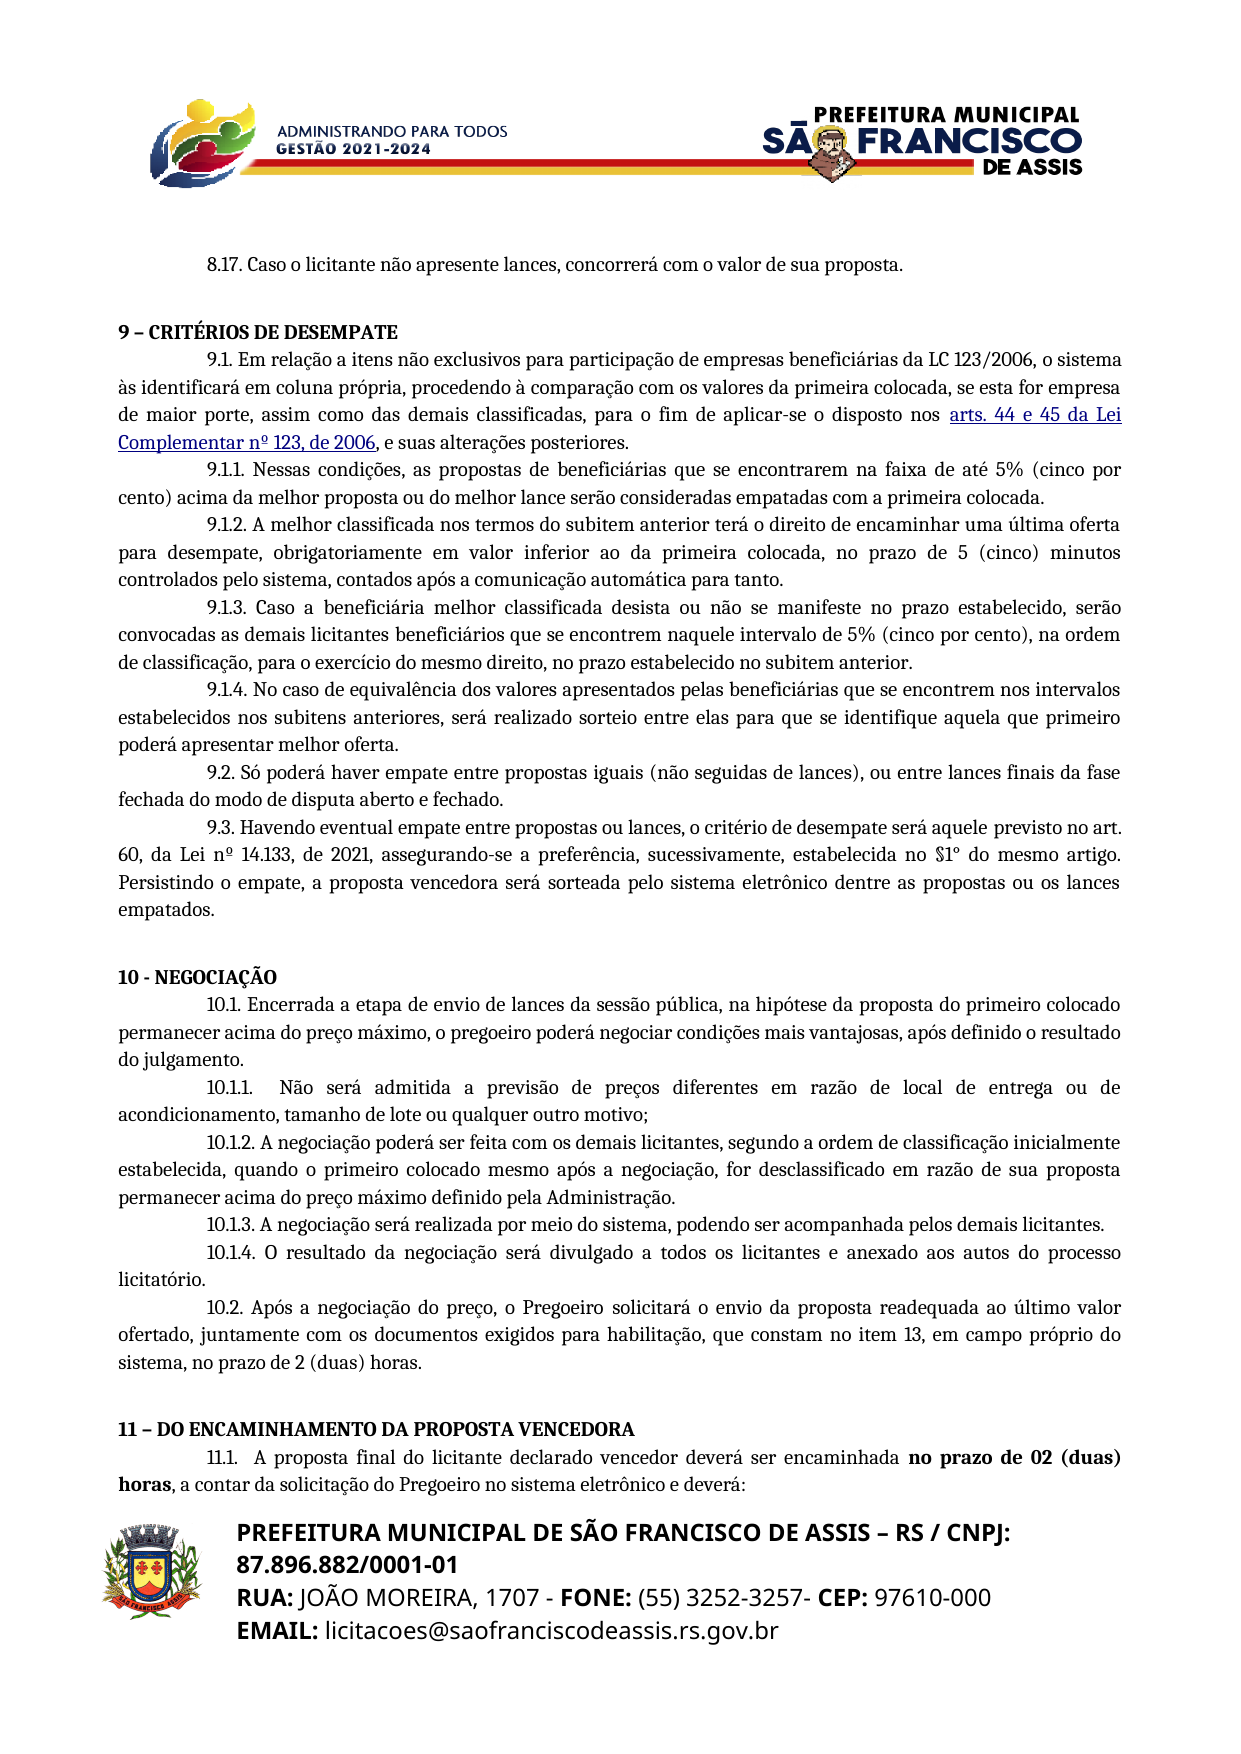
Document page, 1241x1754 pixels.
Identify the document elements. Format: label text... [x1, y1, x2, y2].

text 11 – DO ENCAMINHAMENTO DA PROPOSTA VENCEDORA [118, 1418, 1122, 1442]
text 9.1. Em relação a itens não exclusivos para participação de empresas beneficiárias da LC 123/2006, o sistema às identificará em coluna própria, procedendo à comparação com os valores da primeira colocada, se esta for empresa de maior porte, assim como das demais classificadas, para o fim de aplicar-se o disposto nos arts. 44 e 45 da Lei Complementar nº 123, de 2006, e suas alterações posteriores. [118, 348, 1122, 454]
text 11.1. A proposta final do licitante declarado vencedor deverá ser encaminhada no prazo de 02 (duas) horas, a contar da solicitação do Pregoeiro no sistema eletrônico e deverá: [118, 1445, 1122, 1497]
text 10.1.3. A negociação será realizada por meio do sistema, podendo ser acompanhada pelos demais licitantes. [118, 1213, 1122, 1237]
text 9.1.1. Nessas condições, as propostas de beneficiárias que se encontrarem na faixa de até 5% (cinco por cento) acima da melhor proposta ou do melhor lance serão consideradas empatadas com a primeira colocada. [118, 458, 1122, 509]
text 9.1.3. Caso a beneficiária melhor classificada desista ou não se manifeste no prazo estabelecido, serão convocadas as demais licitantes beneficiários que se encontrem naquele intervalo de 5% (cinco por cento), na ordem de classificação, para o exercício do mesmo direito, no prazo estabelecido no subitem anterior. [118, 595, 1122, 674]
text 10 - NEGOCIAÇÃO [118, 965, 1122, 989]
text 10.1.2. A negociação poderá ser feita com os demais licitantes, segundo a ordem de classificação inicialmente estabelecida, quando o primeiro colocado mesmo após a negociação, for desclassificado em razão de sua proposta permanecer acima do preço máximo definido pela Administração. [118, 1130, 1122, 1209]
text 9.1.2. A melhor classificada nos termos do subitem anterior terá o direito de encaminhar uma última oferta para desempate, obrigatoriamente em valor inferior ao da primeira colocada, no prazo de 5 (cinco) minutos controlados pelo sistema, contados após a comunicação automática para tanto. [118, 513, 1122, 592]
text 10.1. Encerrada a etapa de envio de lances da sessão pública, na hipótese da proposta do primeiro colocado permanecer acima do preço máximo, o pregoeiro poderá negociar condições mais vantajosas, após definido o resultado do julgamento. [118, 993, 1122, 1072]
text 10.1.4. O resultado da negociação será divulgado a todos os licitantes e anexado aos autos do processo licitatório. [118, 1240, 1122, 1292]
text 10.2. Após a negociação do preço, o Pregoeiro solicitará o envio da proposta readequada ao último valor ofertado, juntamente com os documentos exigidos para habilitação, que constam no item 13, em campo próprio do sistema, no prazo de 2 (duas) horas. [118, 1295, 1122, 1374]
text 9.2. Só poderá haver empate entre propostas iguais (não seguidas de lances), ou entre lances finais da fase fechada do modo de disputa aberto e fechado. [118, 760, 1122, 812]
text 9 – CRITÉRIOS DE DESEMPATE [118, 320, 1122, 344]
text 9.1.4. No caso de equivalência dos valores apresentados pelas beneficiárias que se encontrem nos intervalos estabelecidos nos subitens anteriores, será realizado sorteio entre elas para que se identifique aquela que primeiro poderá apresentar melhor oferta. [118, 678, 1122, 757]
text 10.1.1. Não será admitida a previsão de preços diferentes em razão de local de entrega ou de acondicionamento, tamanho de lote ou qualquer outro motivo; [118, 1075, 1122, 1127]
text 8.17. Caso o licitante não apresente lances, concorrerá com o valor de sua proposta. [118, 253, 1122, 277]
text 9.3. Havendo eventual empate entre propostas ou lances, o critério de desempate será aquele previsto no art. 60, da Lei nº 14.133, de 2021, assegurando-se a preferência, sucessivamente, estabelecida no §1° do mesmo artigo. Persistindo o empate, a proposta vencedora será sorteada pelo sistema eletrônico dentre as propostas ou os lances empatados. [118, 815, 1122, 922]
